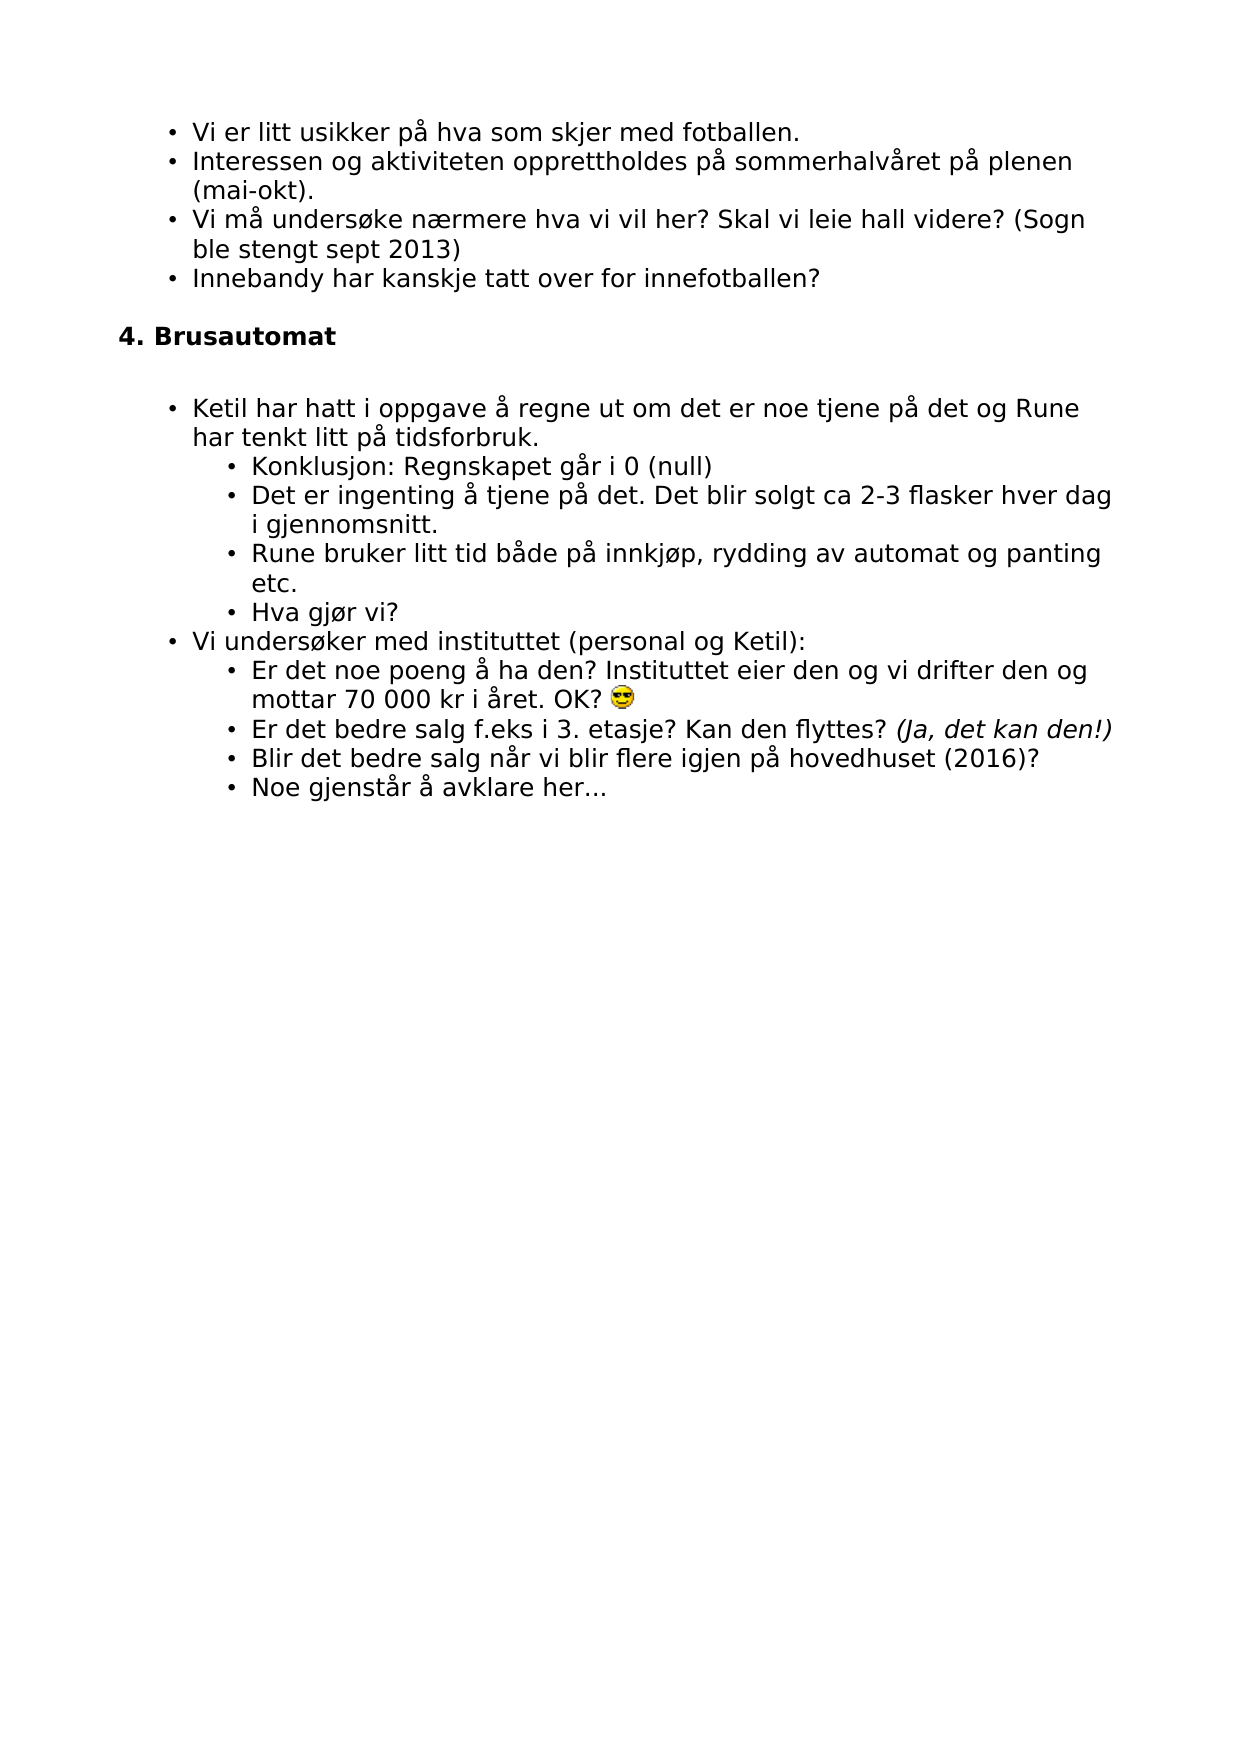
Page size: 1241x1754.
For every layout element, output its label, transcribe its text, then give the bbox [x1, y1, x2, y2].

list Konklusjon: Regnskapet går i 0 (null) [236, 452, 1122, 481]
list Blir det bedre salg når vi blir flere igjen på hovedhuset (2016)? [236, 744, 1122, 773]
list Rune bruker litt tid både på innkjøp, rydding av automat og panting etc. [236, 539, 1122, 598]
text 4. Brusautomat [118, 323, 1122, 352]
list Noe gjenstår å avklare her... [236, 773, 1122, 802]
list Vi er litt usikker på hva som skjer med fotballen. [177, 118, 1122, 147]
list Hva gjør vi? [236, 598, 1122, 627]
list Er det noe poeng å ha den? Instituttet eier den og vi drifter den og mottar 70 000 kr i året. OK? [236, 656, 1122, 715]
list Er det bedre salg f.eks i 3. etasje? Kan den flyttes? (Ja, det kan den!) [236, 715, 1122, 744]
picture [610, 685, 635, 709]
list Ketil har hatt i oppgave å regne ut om det er noe tjene på det og Rune har tenkt litt på tidsforbruk. [177, 394, 1122, 452]
list Innebandy har kanskje tatt over for innefotballen? [177, 264, 1122, 293]
list Vi må undersøke nærmere hva vi vil her? Skal vi leie hall videre? (Sogn ble stengt sept 2013) [177, 206, 1122, 264]
list Vi undersøker med instituttet (personal og Ketil): [177, 627, 1122, 656]
list Det er ingenting å tjene på det. Det blir solgt ca 2-3 flasker hver dag i gjennomsnitt. [236, 481, 1122, 539]
list Interessen og aktiviteten opprettholdes på sommerhalvåret på plenen (mai-okt). [177, 147, 1122, 206]
